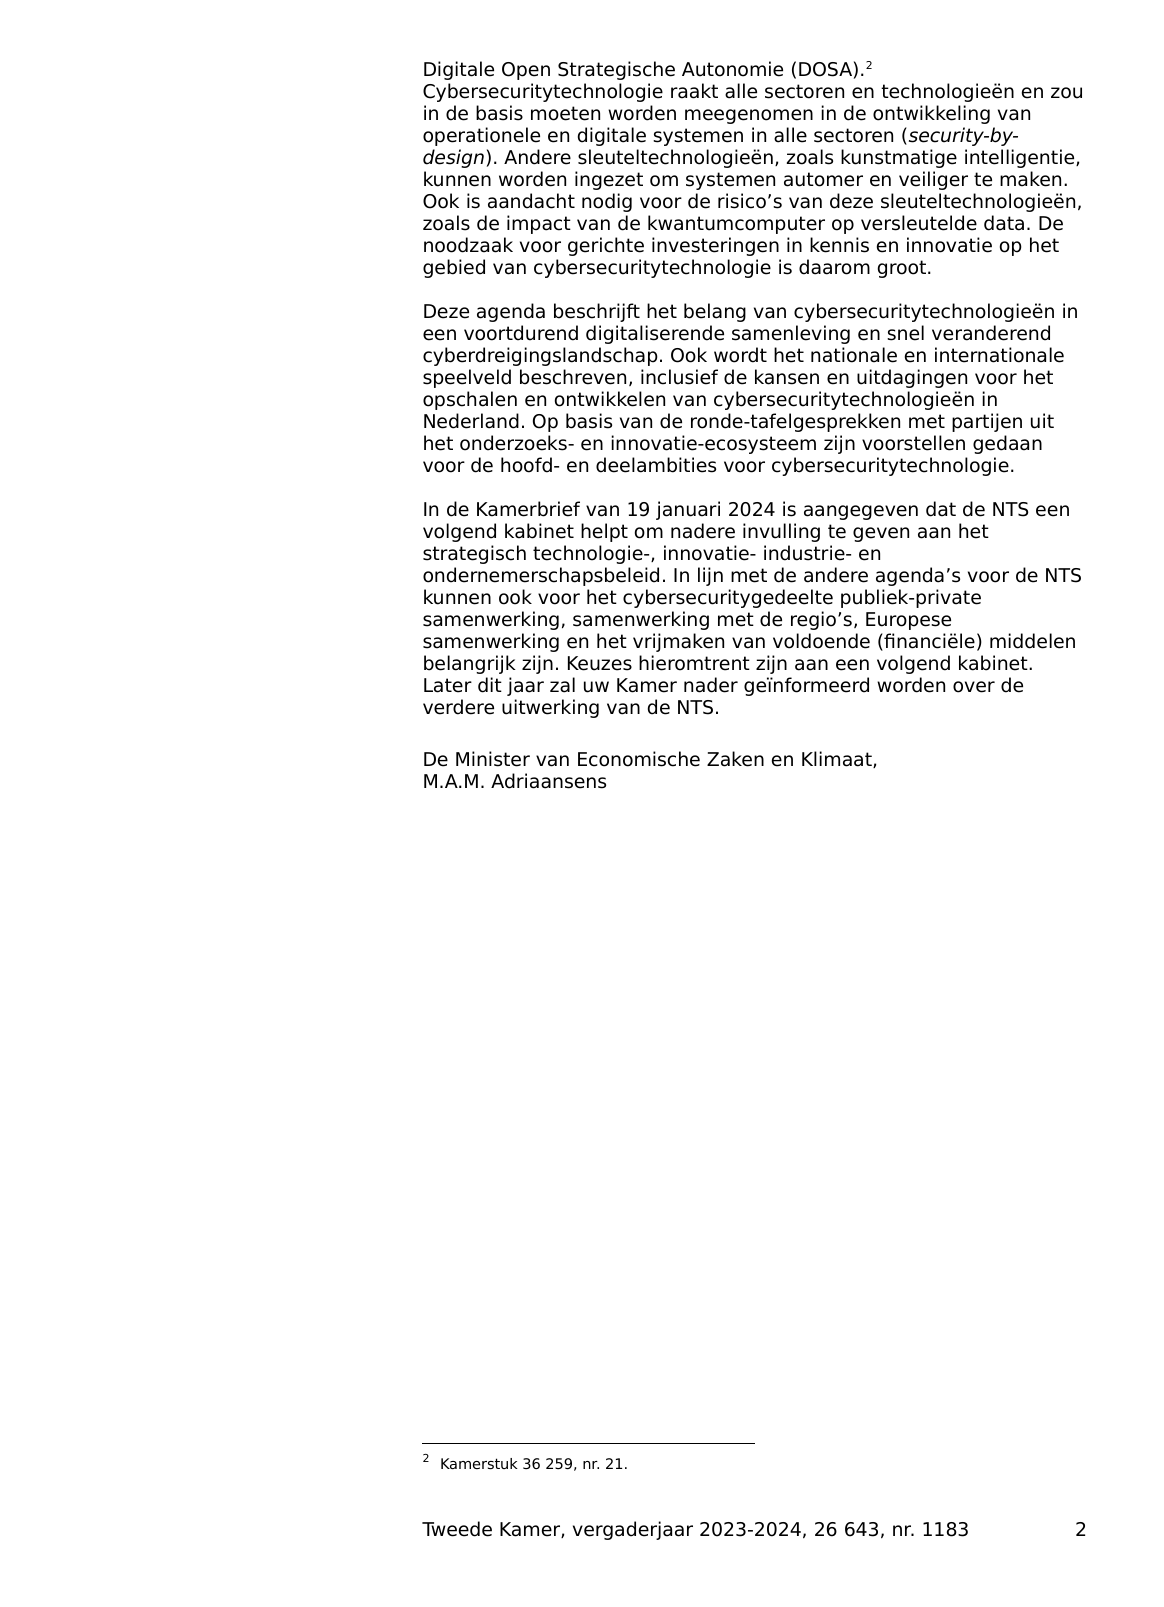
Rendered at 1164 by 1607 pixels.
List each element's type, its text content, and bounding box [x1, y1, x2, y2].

text De Minister van Economische Zaken en Klimaat, M.A.M. Adriaansens [422, 749, 1087, 793]
text Deze agenda beschrijft het belang van cybersecuritytechnologieën in een voortdurend digitaliserende samenleving en snel veranderend cyberdreigingslandschap. Ook wordt het nationale en internationale speelveld beschreven, inclusief de kansen en uitdagingen voor het opschalen en ontwikkelen van cybersecuritytechnologieën in Nederland. Op basis van de ronde-tafelgesprekken met partijen uit het onderzoeks- en innovatie-ecosysteem zijn voorstellen gedaan voor de hoofd- en deelambities voor cybersecuritytechnologie. [422, 301, 1087, 477]
text In de Kamerbrief van 19 januari 2024 is aangegeven dat de NTS een volgend kabinet helpt om nadere invulling te geven aan het strategisch technologie-, innovatie- industrie- en ondernemerschapsbeleid. In lijn met de andere agenda’s voor de NTS kunnen ook voor het cybersecuritygedeelte publiek-private samenwerking, samenwerking met de regio’s, Europese samenwerking en het vrijmaken van voldoende (financiële) middelen belangrijk zijn. Keuzes hieromtrent zijn aan een volgend kabinet. Later dit jaar zal uw Kamer nader geïnformeerd worden over de verdere uitwerking van de NTS. [422, 499, 1087, 719]
text Kamerstuk 36 259, nr. 21. [422, 1452, 1087, 1474]
text Digitale Open Strategische Autonomie (DOSA). Cybersecuritytechnologie raakt alle sectoren en technologieën en zou in de basis moeten worden meegenomen in de ontwikkeling van operationele en digitale systemen in alle sectoren (security-by-design). Andere sleuteltechnologieën, zoals kunstmatige intelligentie, kunnen worden ingezet om systemen automer en veiliger te maken. Ook is aandacht nodig voor de risico’s van deze sleuteltechnologieën, zoals de impact van de kwantumcomputer op versleutelde data. De noodzaak voor gerichte investeringen in kennis en innovatie op het gebied van cybersecuritytechnologie is daarom groot. [422, 59, 1087, 279]
